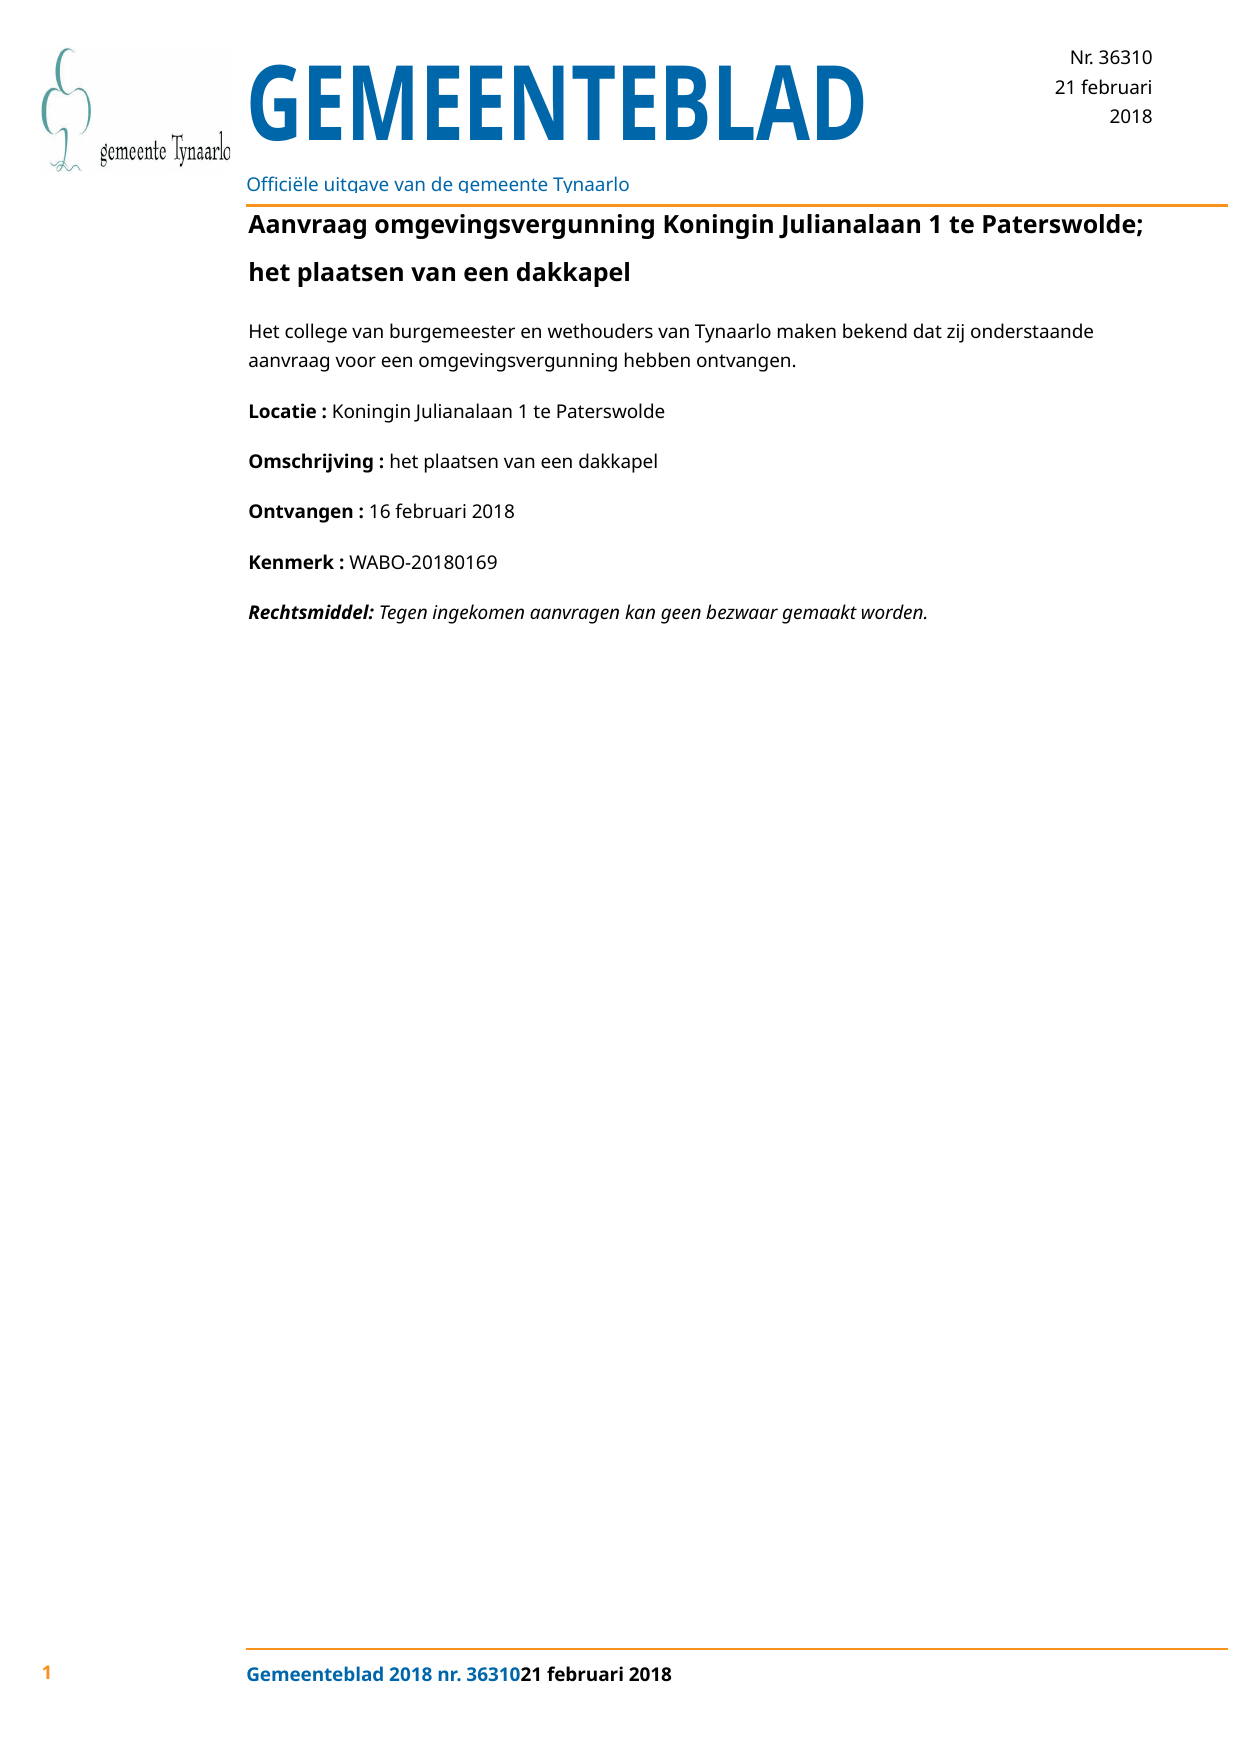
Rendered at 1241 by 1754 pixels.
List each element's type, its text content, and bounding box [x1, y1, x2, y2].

text Aanvraag omgevingsvergunning Koningin Julianalaan 1 te Paterswolde; het plaatsen van een dakkapel [248, 207, 1152, 288]
text Omschrijving : het plaatsen van een dakkapel [248, 448, 1152, 474]
text Locatie : Koningin Julianalaan 1 te Paterswolde [248, 398, 1152, 424]
text Het college van burgemeester en wethouders van Tynaarlo maken bekend dat zij onderstaande aanvraag voor een omgevingsvergunning hebben ontvangen. [248, 318, 1152, 373]
text Rechtsmiddel: Tegen ingekomen aanvragen kan geen bezwaar gemaakt worden. [248, 599, 1152, 625]
text Kenmerk : WABO-20180169 [248, 549, 1152, 575]
picture [41, 47, 231, 172]
text Ontvangen : 16 februari 2018 [248, 499, 1152, 524]
